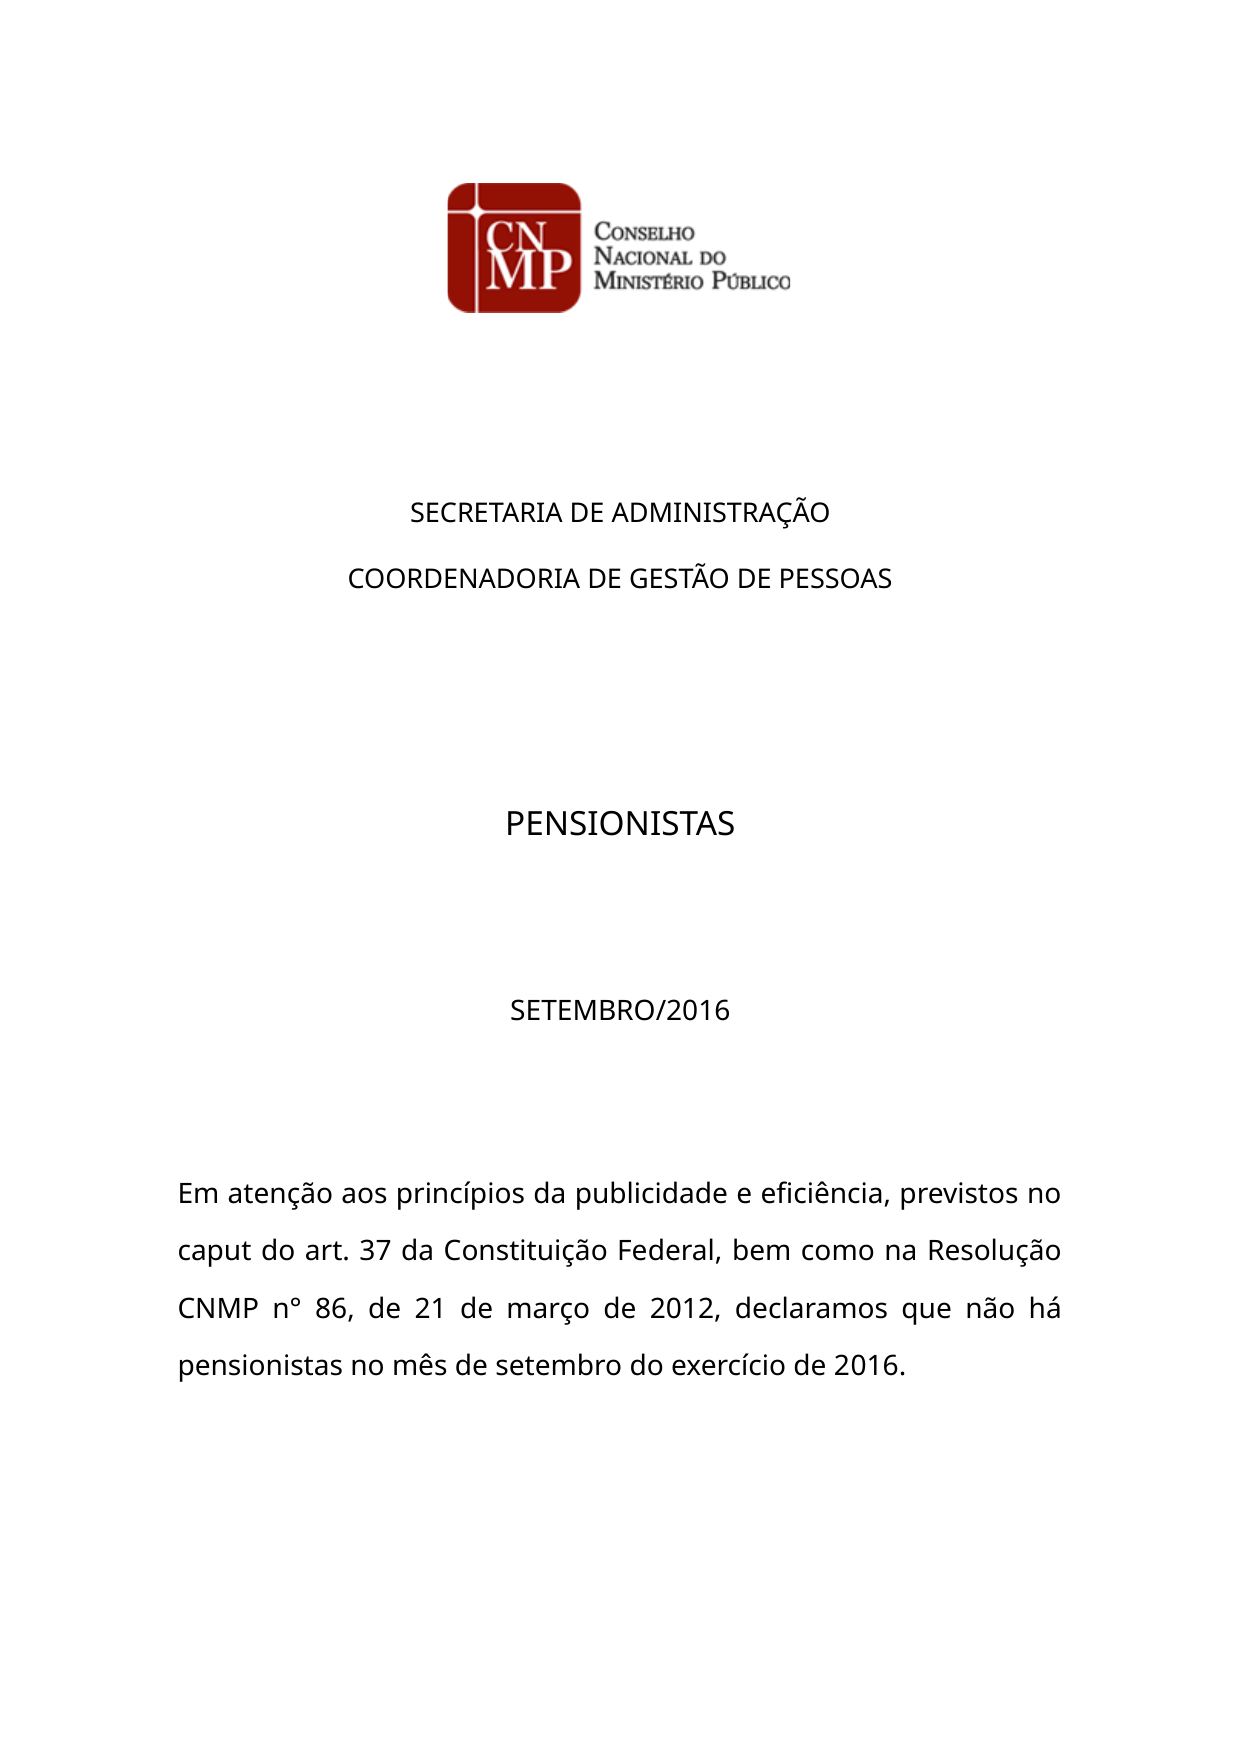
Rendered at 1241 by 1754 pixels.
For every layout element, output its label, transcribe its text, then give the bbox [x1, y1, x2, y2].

text SECRETARIA DE ADMINISTRAÇÃO [177, 494, 1063, 531]
text PENSIONISTAS [177, 799, 1063, 845]
text Em atenção aos princípios da publicidade e eficiência, previstos no caput do art. 37 da Constituição Federal, bem como na Resolução CNMP n° 86, de 21 de março de 2012, declaramos que não há pensionistas no mês de setembro do exercício de 2016. [177, 1173, 1063, 1384]
text SETEMBRO/2016 [177, 990, 1063, 1028]
text COORDENADORIA DE GESTÃO DE PESSOAS [177, 560, 1063, 597]
picture [447, 183, 791, 313]
